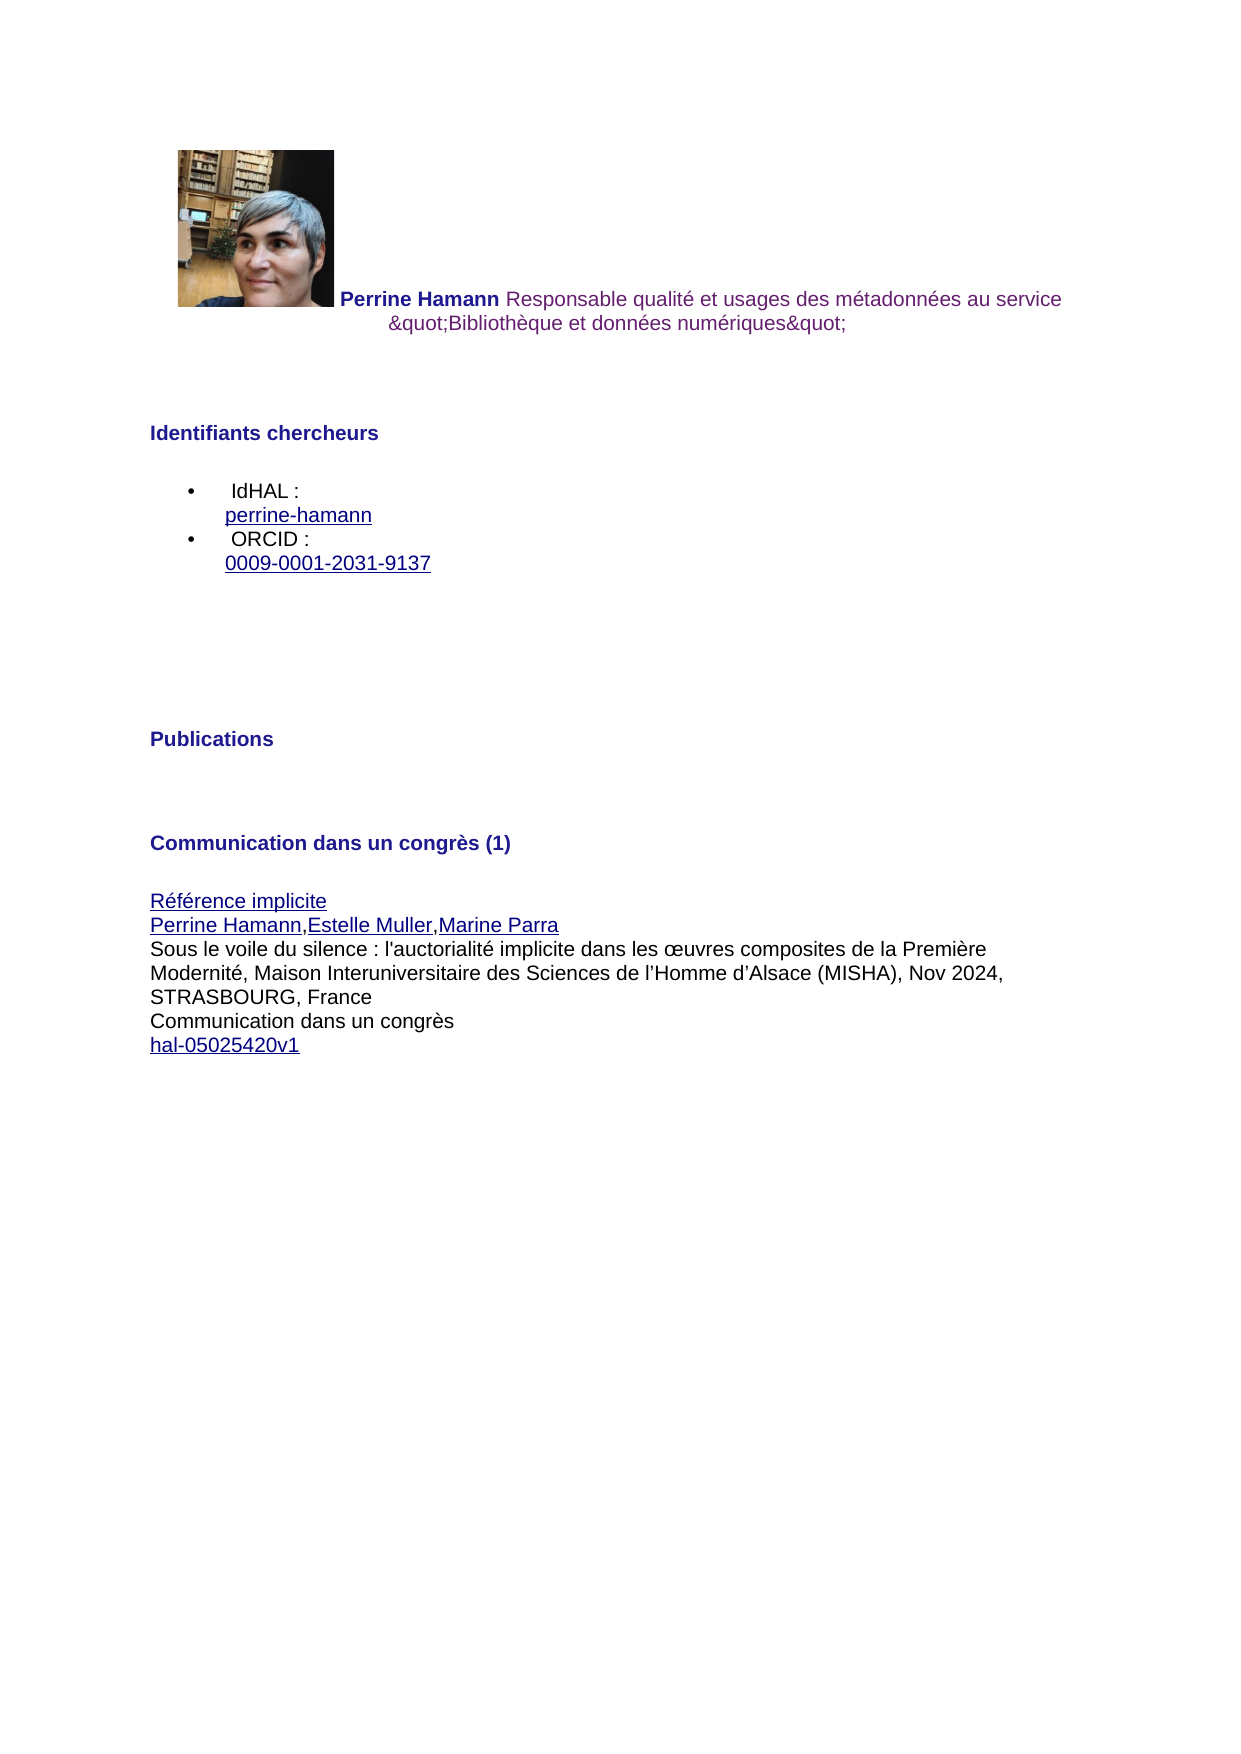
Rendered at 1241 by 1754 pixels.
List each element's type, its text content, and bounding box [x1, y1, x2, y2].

list ORCID : [187, 527, 1090, 551]
table_header Référence implicite Perrine Hamann,Estelle Muller,Marine Parra Sous le voile du silence : l'auctorialité implicite dans les œuvres composites de la Première Modernité, Maison Interuniversitaire des Sciences de l’Homme d’Alsace (MISHA), Nov 2024, STRASBOURG, France Communication dans un congrès hal-05025420v1 [150, 889, 1090, 1056]
subtitle Communication dans un congrès (1) [150, 830, 1090, 854]
list 0009-0001-2031-9137 [187, 551, 1090, 575]
subtitle Identifiants chercheurs [150, 421, 1090, 445]
list perrine-hamann [187, 503, 1090, 527]
picture [177, 150, 335, 307]
subtitle Perrine Hamann Responsable qualité et usages des métadonnées au service &quot;Bibliothèque et données numériques&quot; [150, 150, 1090, 334]
list IdHAL : [187, 479, 1090, 503]
subtitle Publications [150, 727, 1090, 751]
